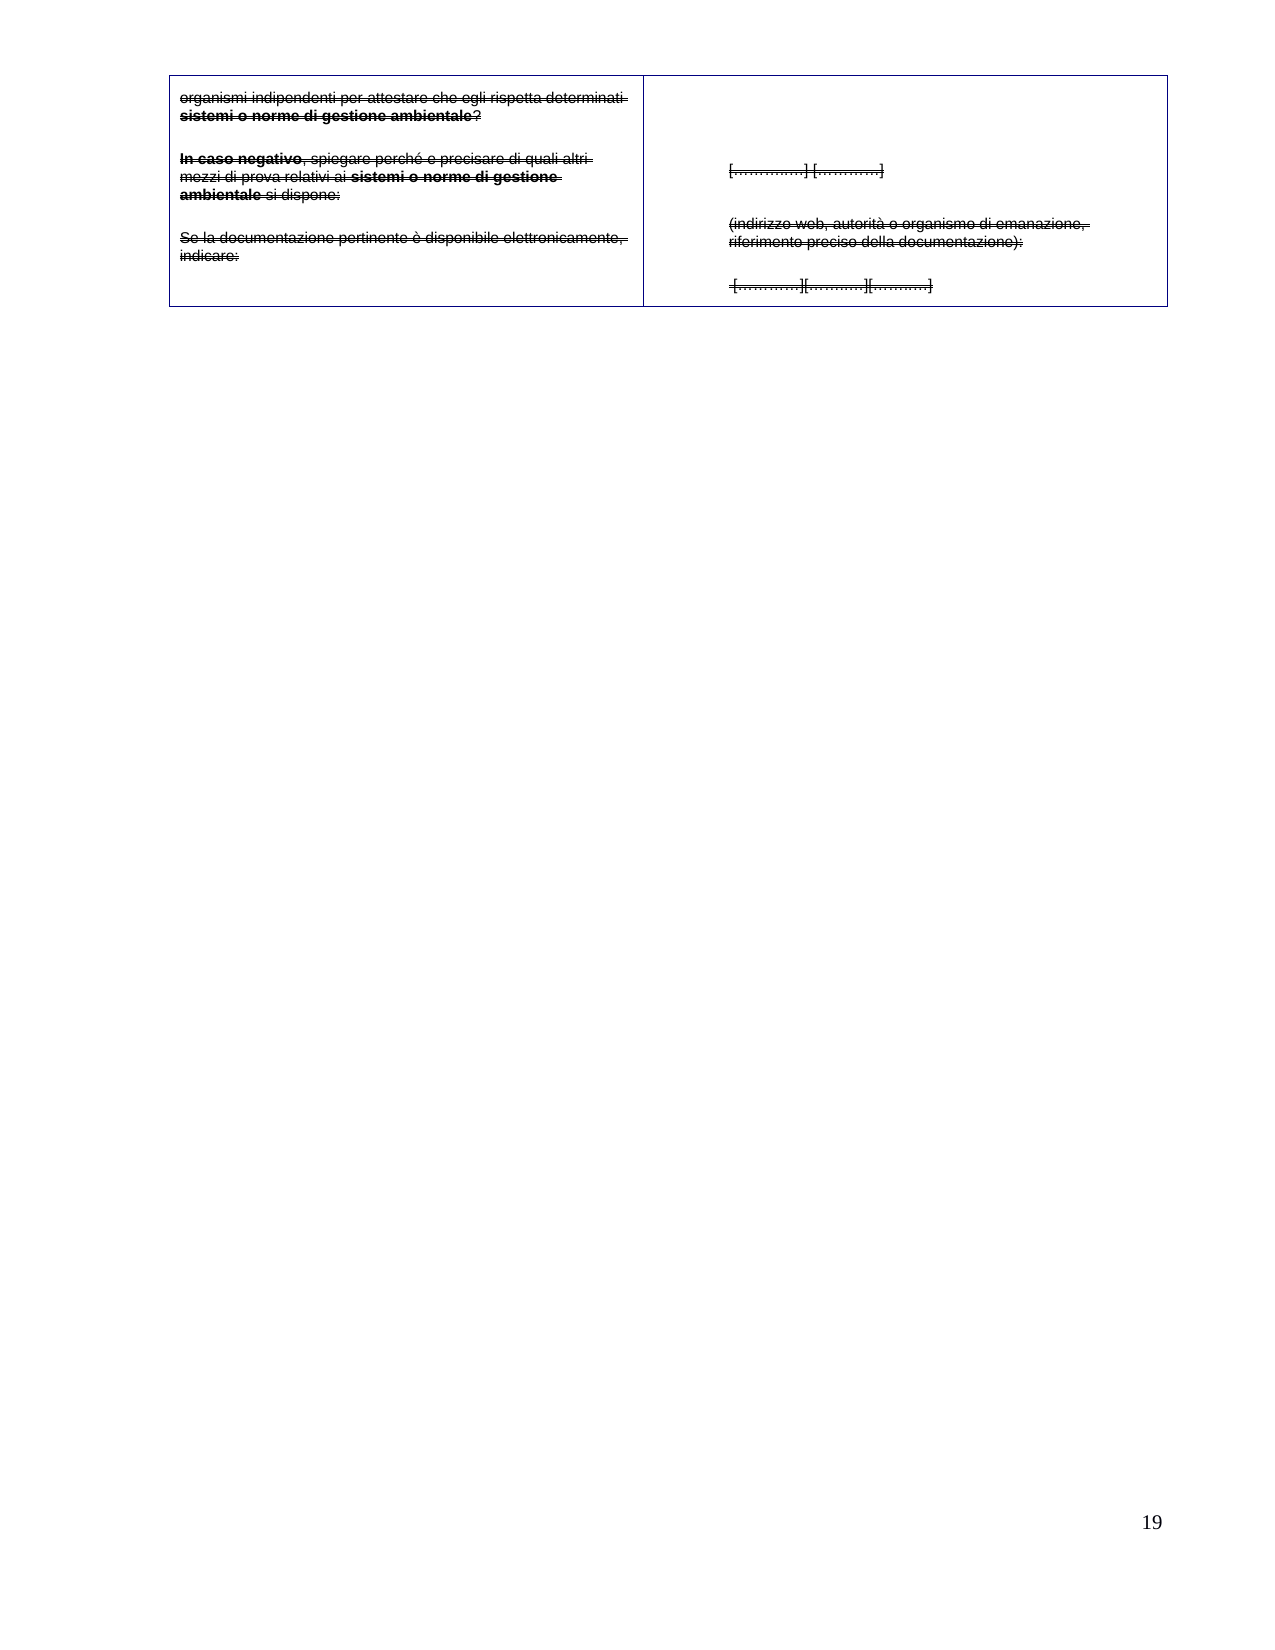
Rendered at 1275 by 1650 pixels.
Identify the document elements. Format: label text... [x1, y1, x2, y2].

table_cell [………..…] […………] (indirizzo web, autorità o organismo di emanazione, riferimento preciso della documentazione): […………][……..…][……..…] [644, 76, 1167, 306]
table_cell organismi indipendenti per attestare che egli rispetta determinati sistemi o norme di gestione ambientale? In caso negativo, spiegare perché e precisare di quali altri mezzi di prova relativi ai sistemi o norme di gestione ambientale si dispone: Se la documentazione pertinente è disponibile elettronicamente, indicare: [170, 76, 643, 306]
